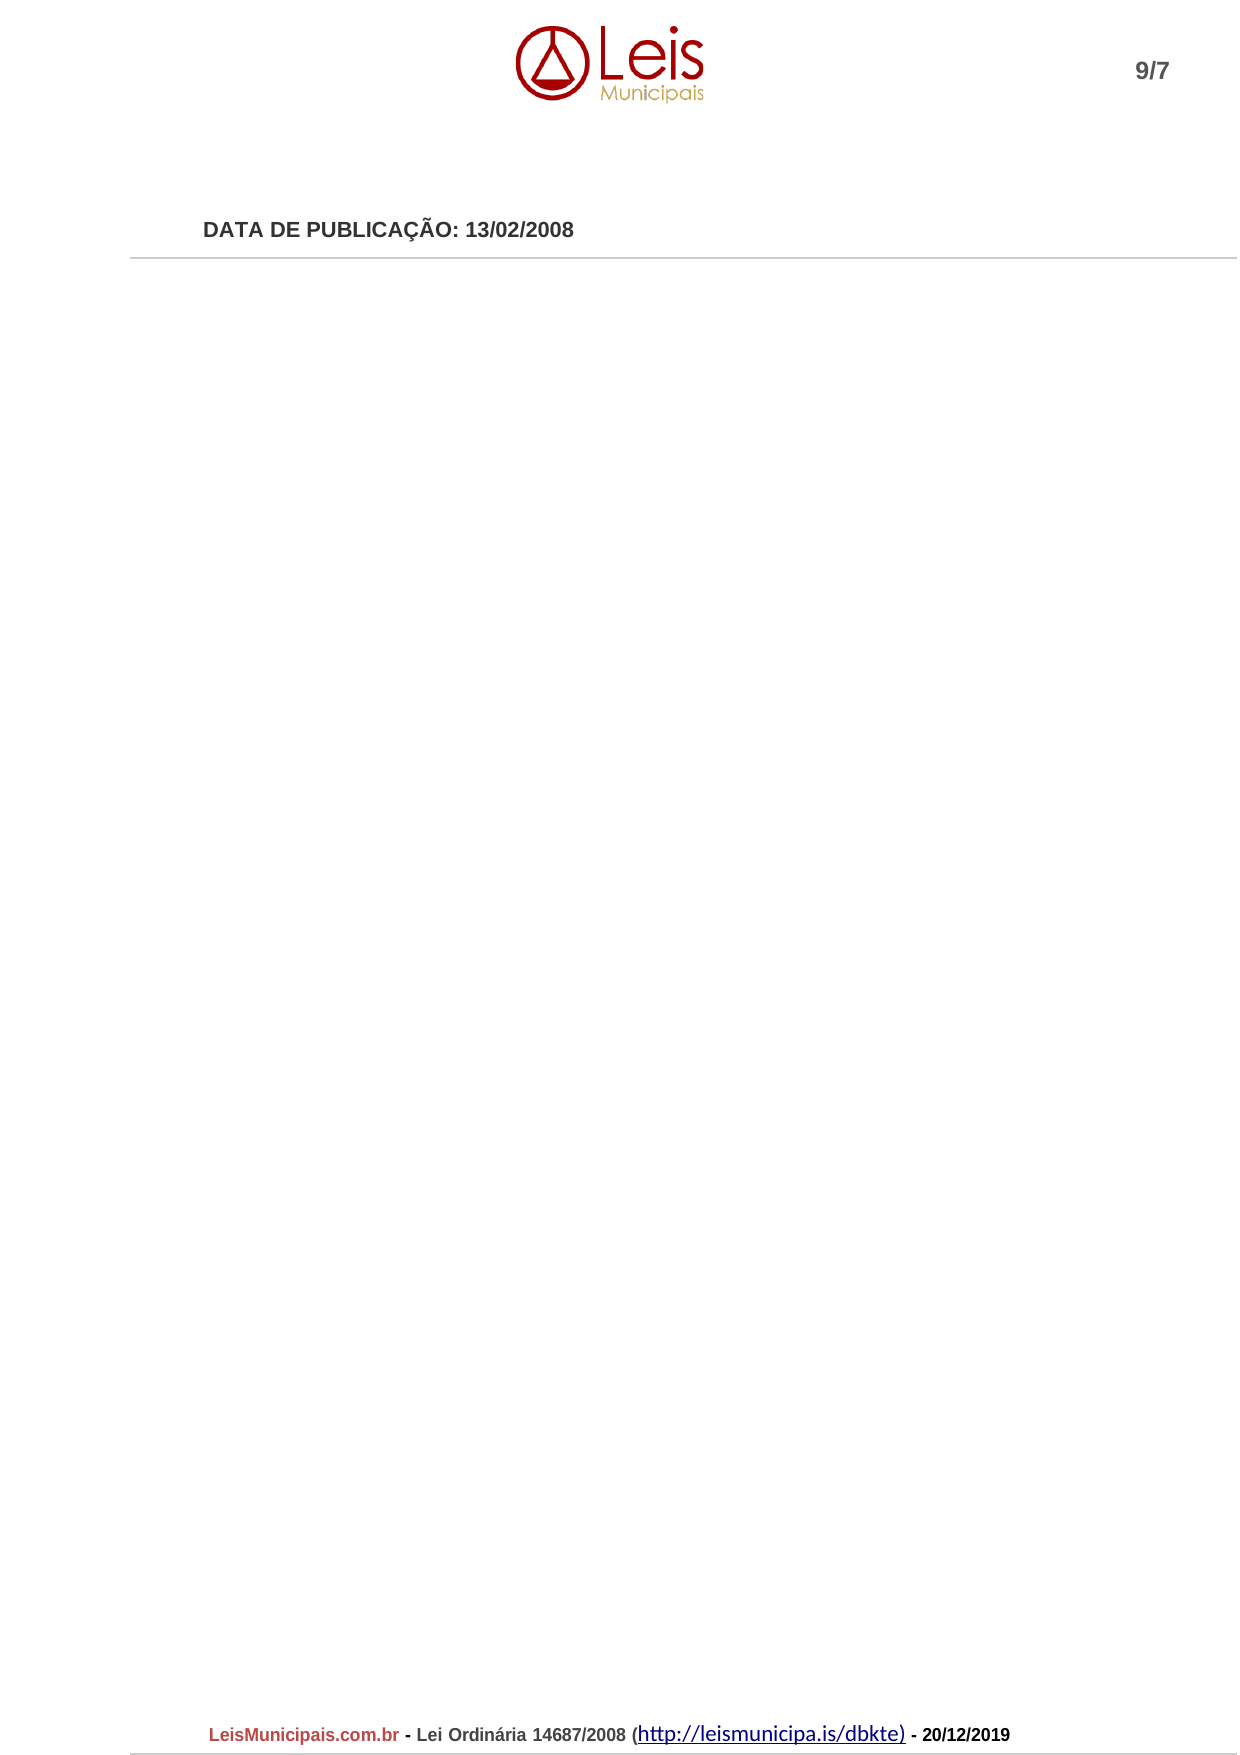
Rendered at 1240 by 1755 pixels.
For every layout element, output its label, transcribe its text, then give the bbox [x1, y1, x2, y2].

text DATA DE PUBLICAÇÃO: 13/02/2008 [203, 217, 1192, 242]
